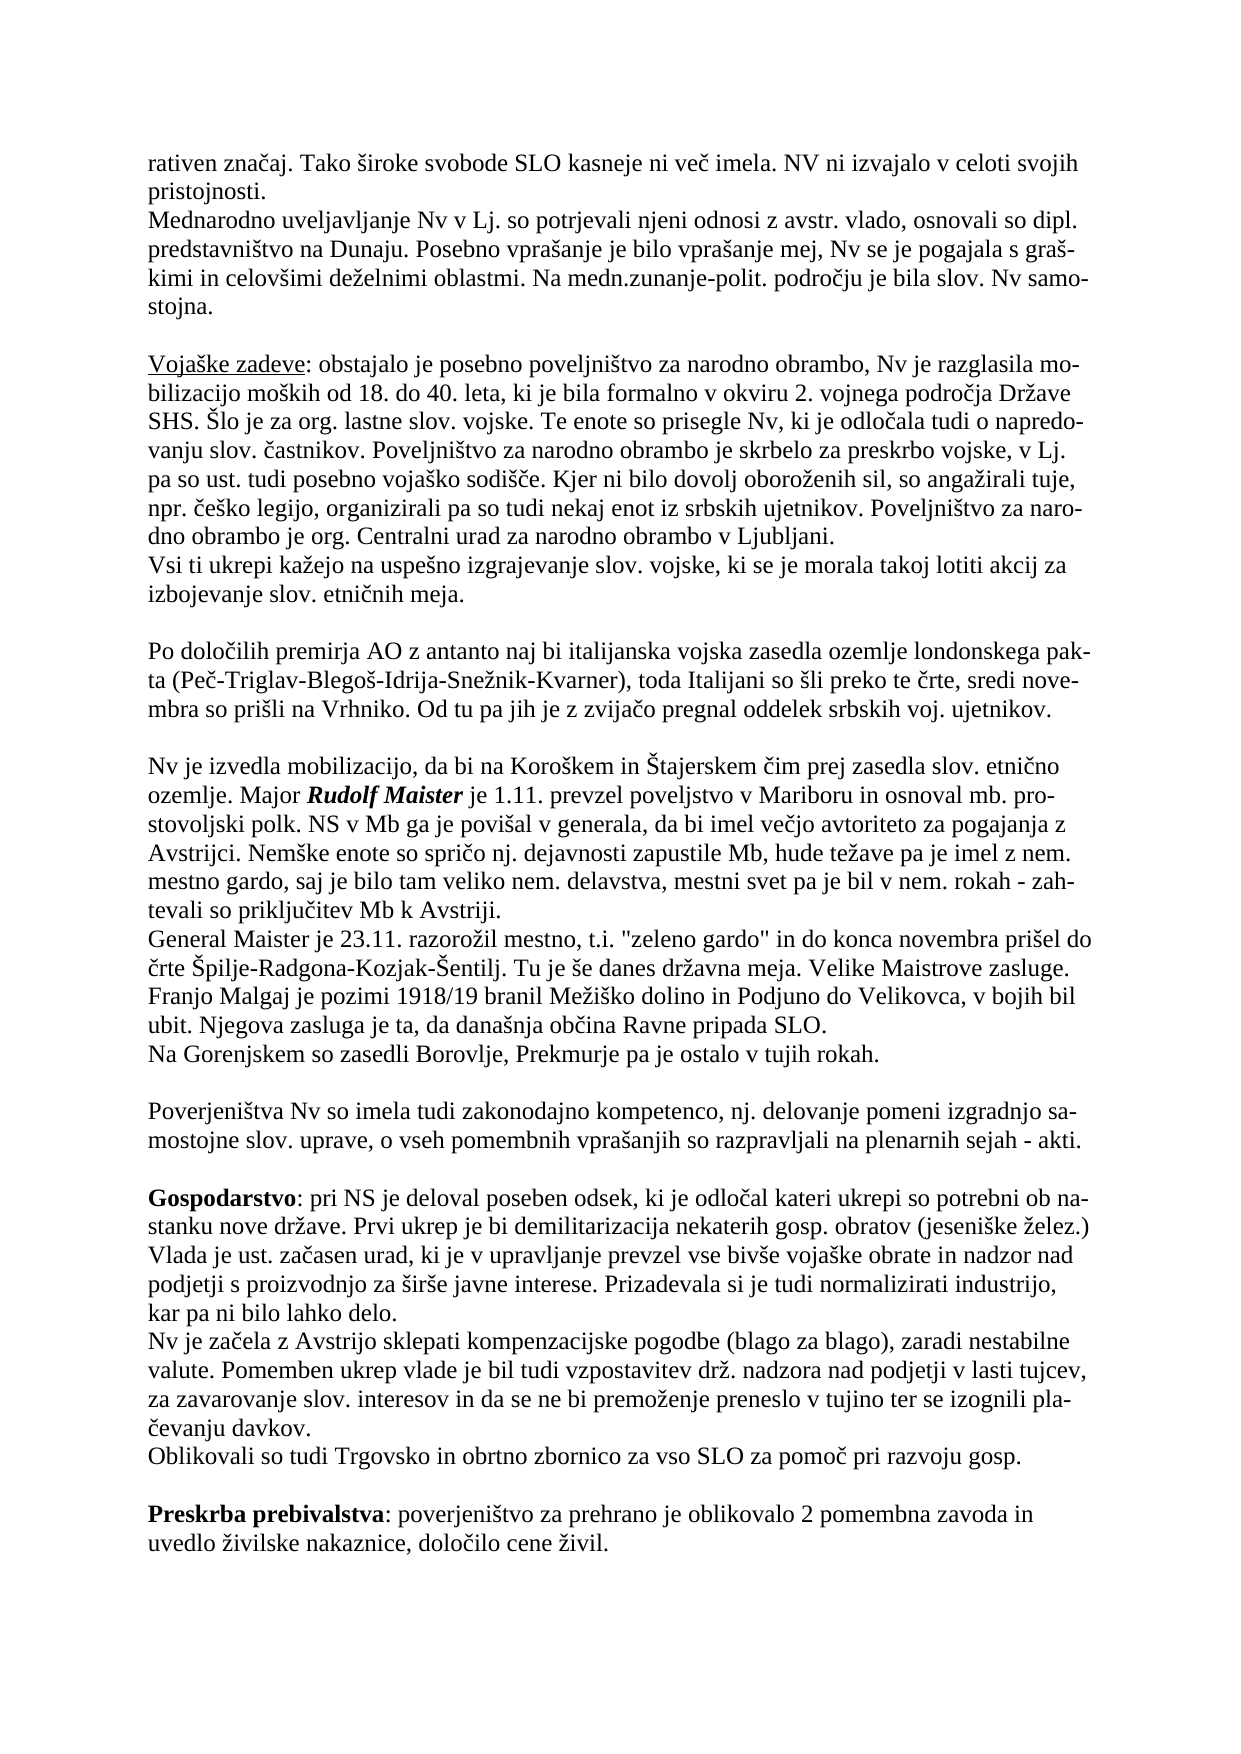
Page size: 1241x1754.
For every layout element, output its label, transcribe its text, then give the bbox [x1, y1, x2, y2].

text Gospodarstvo: pri NS je deloval poseben odsek, ki je odločal kateri ukrepi so potrebni ob na- [148, 1183, 1092, 1211]
text Nv je izvedla mobilizacijo, da bi na Koroškem in Štajerskem čim prej zasedla slov. etnično ozemlje. Major Rudolf Maister je 1.11. prevzel poveljstvo v Mariboru in osnoval mb. pro- [148, 751, 1092, 809]
text Vsi ti ukrepi kažejo na uspešno izgrajevanje slov. vojske, ki se je morala takoj lotiti akcij za izbojevanje slov. etničnih meja. [148, 550, 1092, 608]
text Poverjeništva Nv so imela tudi zakonodajno kompetenco, nj. delovanje pomeni izgradnjo sa- [148, 1096, 1092, 1125]
text tevali so priključitev Mb k Avstriji. [148, 895, 1092, 924]
text Vlada je ust. začasen urad, ki je v upravljanje prevzel vse bivše vojaške obrate in nadzor nad podjetji s proizvodnjo za širše javne interese. Prizadevala si je tudi normalizirati industrijo, kar pa ni bilo lahko delo. [148, 1240, 1092, 1326]
text Na Gorenjskem so zasedli Borovlje, Prekmurje pa je ostalo v tujih rokah. [148, 1039, 1092, 1068]
text bilizacijo moških od 18. do 40. leta, ki je bila formalno v okviru 2. vojnega področja Države SHS. Šlo je za org. lastne slov. vojske. Te enote so prisegle Nv, ki je odločala tudi o napredo- [148, 378, 1092, 435]
text Oblikovali so tudi Trgovsko in obrtno zbornico za vso SLO za pomoč pri razvoju gosp. [148, 1441, 1092, 1470]
text Po določilih premirja AO z antanto naj bi italijanska vojska zasedla ozemlje londonskega pak- [148, 636, 1092, 665]
text mostojne slov. uprave, o vseh pomembnih vprašanjih so razpravljali na plenarnih sejah - akti. [148, 1125, 1092, 1154]
text General Maister je 23.11. razorožil mestno, t.i. "zeleno gardo" in do konca novembra prišel do črte Špilje-Radgona-Kozjak-Šentilj. Tu je še danes državna meja. Velike Maistrove zasluge. [148, 924, 1092, 981]
text Mednarodno uveljavljanje Nv v Lj. so potrjevali njeni odnosi z avstr. vlado, osnovali so dipl. predstavništvo na Dunaju. Posebno vprašanje je bilo vprašanje mej, Nv se je pogajala s graš- [148, 205, 1092, 263]
text Preskrba prebivalstva: poverjeništvo za prehrano je oblikovalo 2 pomembna zavoda in uvedlo živilske nakaznice, določilo cene živil. [148, 1499, 1092, 1556]
text rativen značaj. Tako široke svobode SLO kasneje ni več imela. NV ni izvajalo v celoti svojih pristojnosti. [148, 148, 1092, 205]
text stanku nove države. Prvi ukrep je bi demilitarizacija nekaterih gosp. obratov (jeseniške želez.) [148, 1211, 1092, 1240]
text mbra so prišli na Vrhniko. Od tu pa jih je z zvijačo pregnal oddelek srbskih voj. ujetnikov. [148, 694, 1092, 723]
text vanju slov. častnikov. Poveljništvo za narodno obrambo je skrbelo za preskrbo vojske, v Lj. pa so ust. tudi posebno vojaško sodišče. Kjer ni bilo dovolj oboroženih sil, so angažirali tuje, npr. češko legijo, organizirali pa so tudi nekaj enot iz srbskih ujetnikov. Poveljništvo za naro- [148, 435, 1092, 521]
text dno obrambo je org. Centralni urad za narodno obrambo v Ljubljani. [148, 521, 1092, 550]
text Franjo Malgaj je pozimi 1918/19 branil Mežiško dolino in Podjuno do Velikovca, v bojih bil ubit. Njegova zasluga je ta, da današnja občina Ravne pripada SLO. [148, 981, 1092, 1039]
text Nv je začela z Avstrijo sklepati kompenzacijske pogodbe (blago za blago), zaradi nestabilne valute. Pomemben ukrep vlade je bil tudi vzpostavitev drž. nadzora nad podjetji v lasti tujcev, za zavarovanje slov. interesov in da se ne bi premoženje preneslo v tujino ter se izognili pla- [148, 1326, 1092, 1413]
text stojna. [148, 291, 1092, 320]
text Vojaške zadeve: obstajalo je posebno poveljništvo za narodno obrambo, Nv je razglasila mo- [148, 349, 1092, 378]
text kimi in celovšimi deželnimi oblastmi. Na medn.zunanje-polit. področju je bila slov. Nv samo- [148, 263, 1092, 291]
text stovoljski polk. NS v Mb ga je povišal v generala, da bi imel večjo avtoriteto za pogajanja z Avstrijci. Nemške enote so spričo nj. dejavnosti zapustile Mb, hude težave pa je imel z nem. mestno gardo, saj je bilo tam veliko nem. delavstva, mestni svet pa je bil v nem. rokah - zah- [148, 809, 1092, 895]
text ta (Peč-Triglav-Blegoš-Idrija-Snežnik-Kvarner), toda Italijani so šli preko te črte, sredi nove- [148, 665, 1092, 694]
text čevanju davkov. [148, 1413, 1092, 1441]
